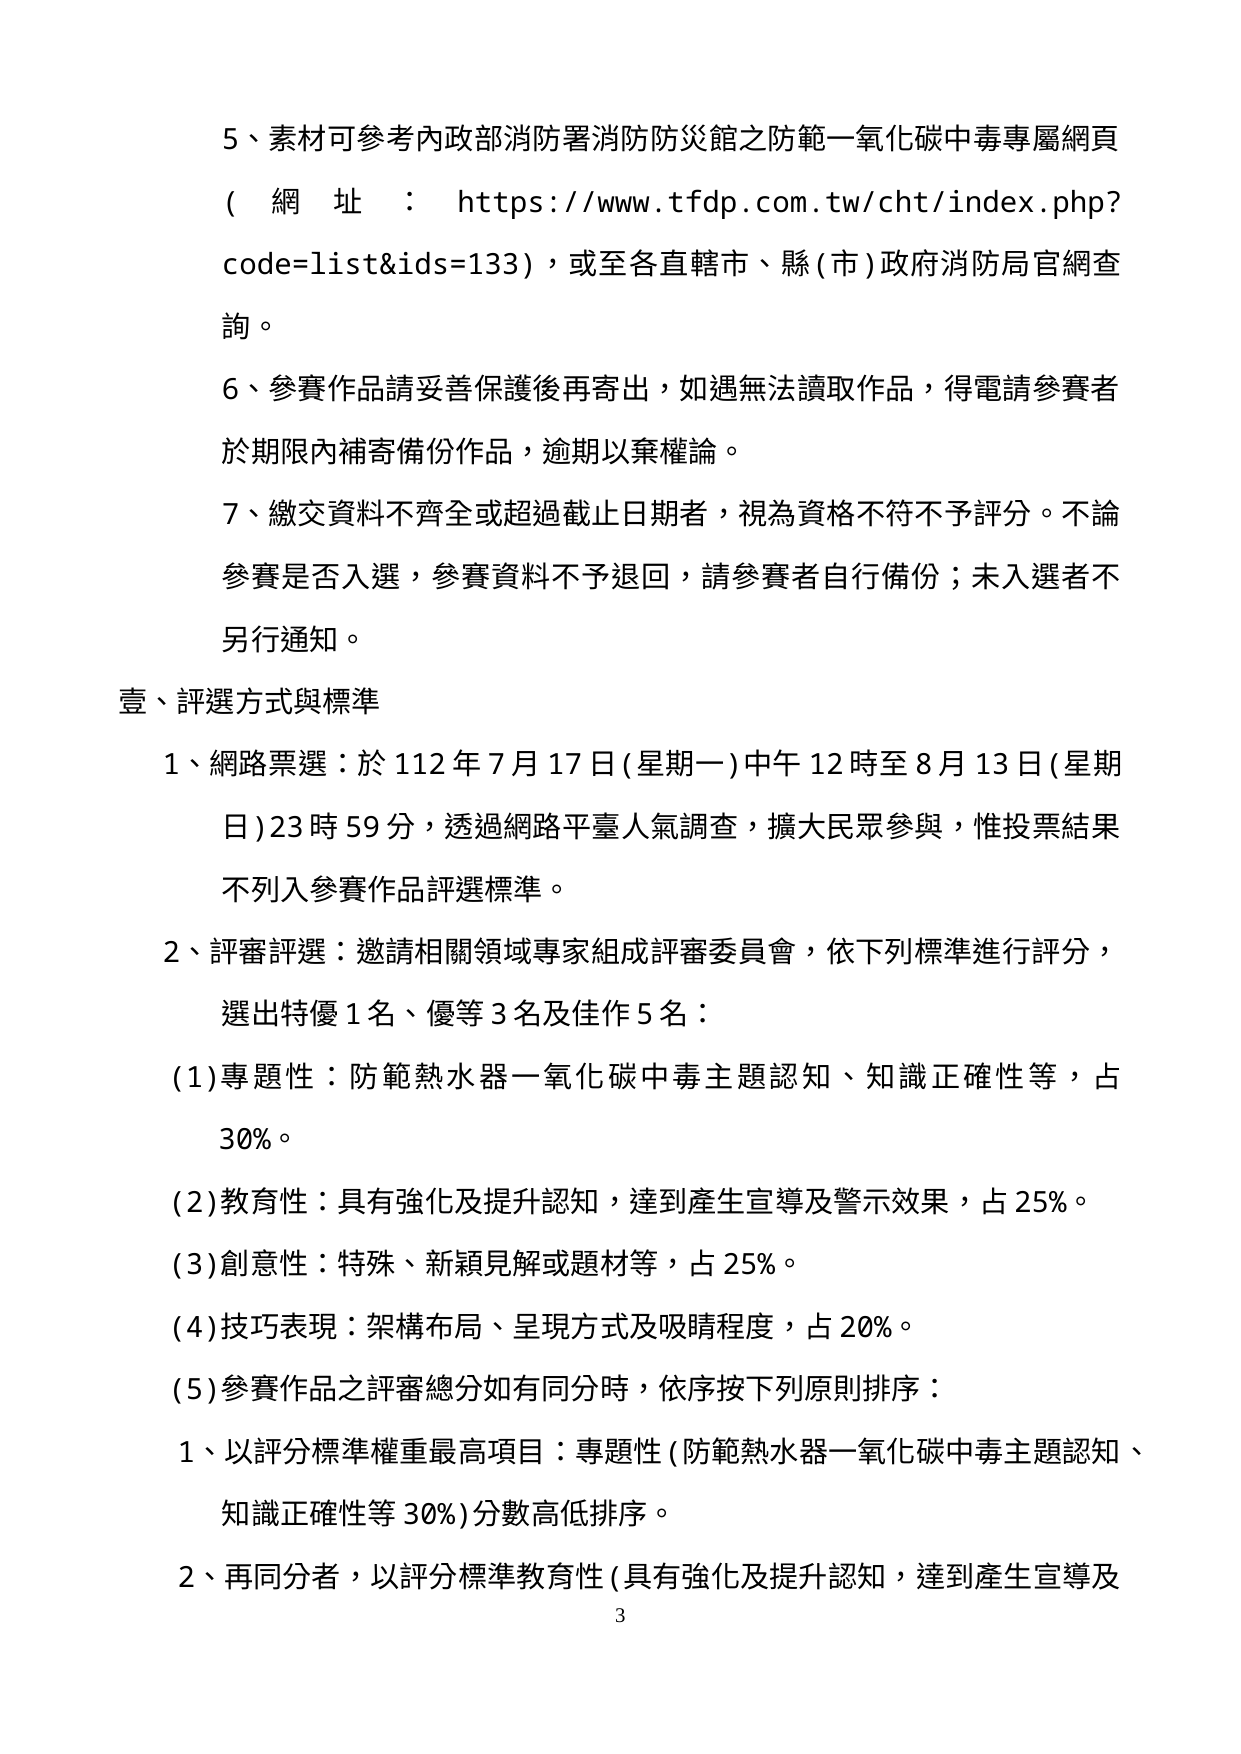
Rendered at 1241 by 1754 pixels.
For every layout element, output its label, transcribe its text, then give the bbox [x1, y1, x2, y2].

list 再同分者，以評分標準教育性(具有強化及提升認知，達到產生宣導及 [177, 1533, 1122, 1596]
list 教育性：具有強化及提升認知，達到產生宣導及警示效果，占25%。 [168, 1158, 1122, 1221]
list 網路票選：於112年7月17日(星期一)中午12時至8月13日(星期日)23時59分，透過網路平臺人氣調查，擴大民眾參與，惟投票結果不列入參賽作品評選標準。 [162, 721, 1122, 908]
list 評選方式與標準 [118, 658, 1122, 721]
list 參賽作品之評審總分如有同分時，依序按下列原則排序： [168, 1346, 1122, 1408]
list 繳交資料不齊全或超過截止日期者，視為資格不符不予評分。不論參賽是否入選，參賽資料不予退回，請參賽者自行備份；未入選者不另行通知。 [222, 471, 1122, 658]
list 創意性：特殊、新穎見解或題材等，占25%。 [168, 1221, 1122, 1283]
list 素材可參考內政部消防署消防防災館之防範一氧化碳中毒專屬網頁(網址：https://www.tfdp.com.tw/cht/index.php?code=list&ids=133)，或至各直轄市、縣(市)政府消防局官網查詢。 [222, 96, 1122, 346]
list 以評分標準權重最高項目：專題性(防範熱水器一氧化碳中毒主題認知、知識正確性等30%)分數高低排序。 [177, 1408, 1122, 1533]
list 技巧表現：架構布局、呈現方式及吸睛程度，占20%。 [168, 1283, 1122, 1346]
list 參賽作品請妥善保護後再寄出，如遇無法讀取作品，得電請參賽者於期限內補寄備份作品，逾期以棄權論。 [222, 346, 1122, 471]
list 專題性：防範熱水器一氧化碳中毒主題認知、知識正確性等，占30%。 [168, 1033, 1122, 1158]
list 評審評選：邀請相關領域專家組成評審委員會，依下列標準進行評分，選出特優1名、優等3名及佳作5名： [162, 908, 1122, 1033]
